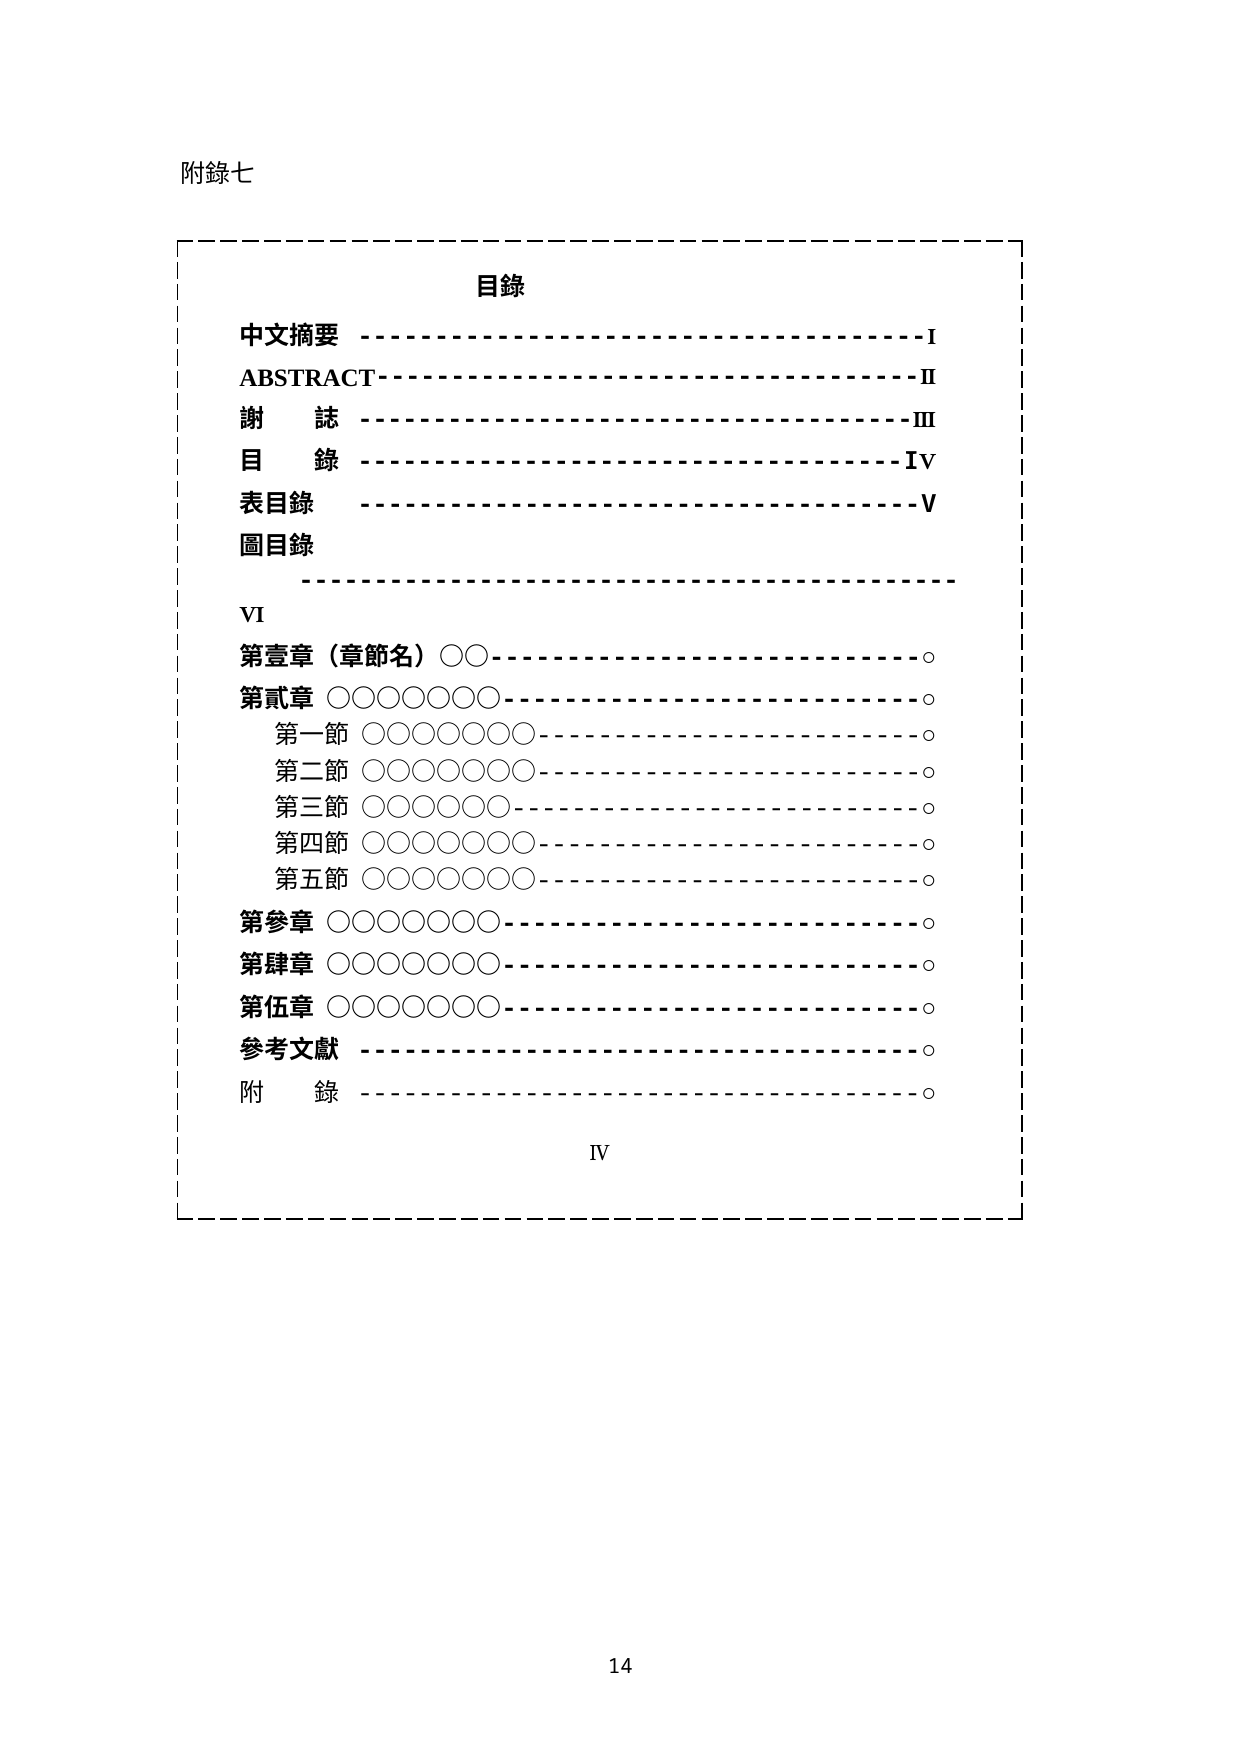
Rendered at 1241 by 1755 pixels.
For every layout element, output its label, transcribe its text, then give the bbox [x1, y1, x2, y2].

table_cell 目錄 中文摘要 Ⅰ ABSTRACT Ⅱ 謝 誌 Ⅲ 目 錄 IⅤ 表目錄 V 圖目錄 --------------------------------------------Ⅵ 第壹章（章節名）○○ ○ 第貳章 ○○○○○○○ ○ 第一節 ○○○○○○○ ○ 第二節 ○○○○○○○ ○ 第三節 ○○○○○○ ○ 第四節 ○○○○○○○ ○ 第五節 ○○○○○○○ ○ 第參章 ○○○○○○○ ○ 第肆章 ○○○○○○○ ○ 第伍章 ○○○○○○○ ○ 參考文獻 ○ 附 錄 ○ Ⅳ [177, 240, 1022, 1218]
table_header 附錄七 [177, 154, 1022, 240]
